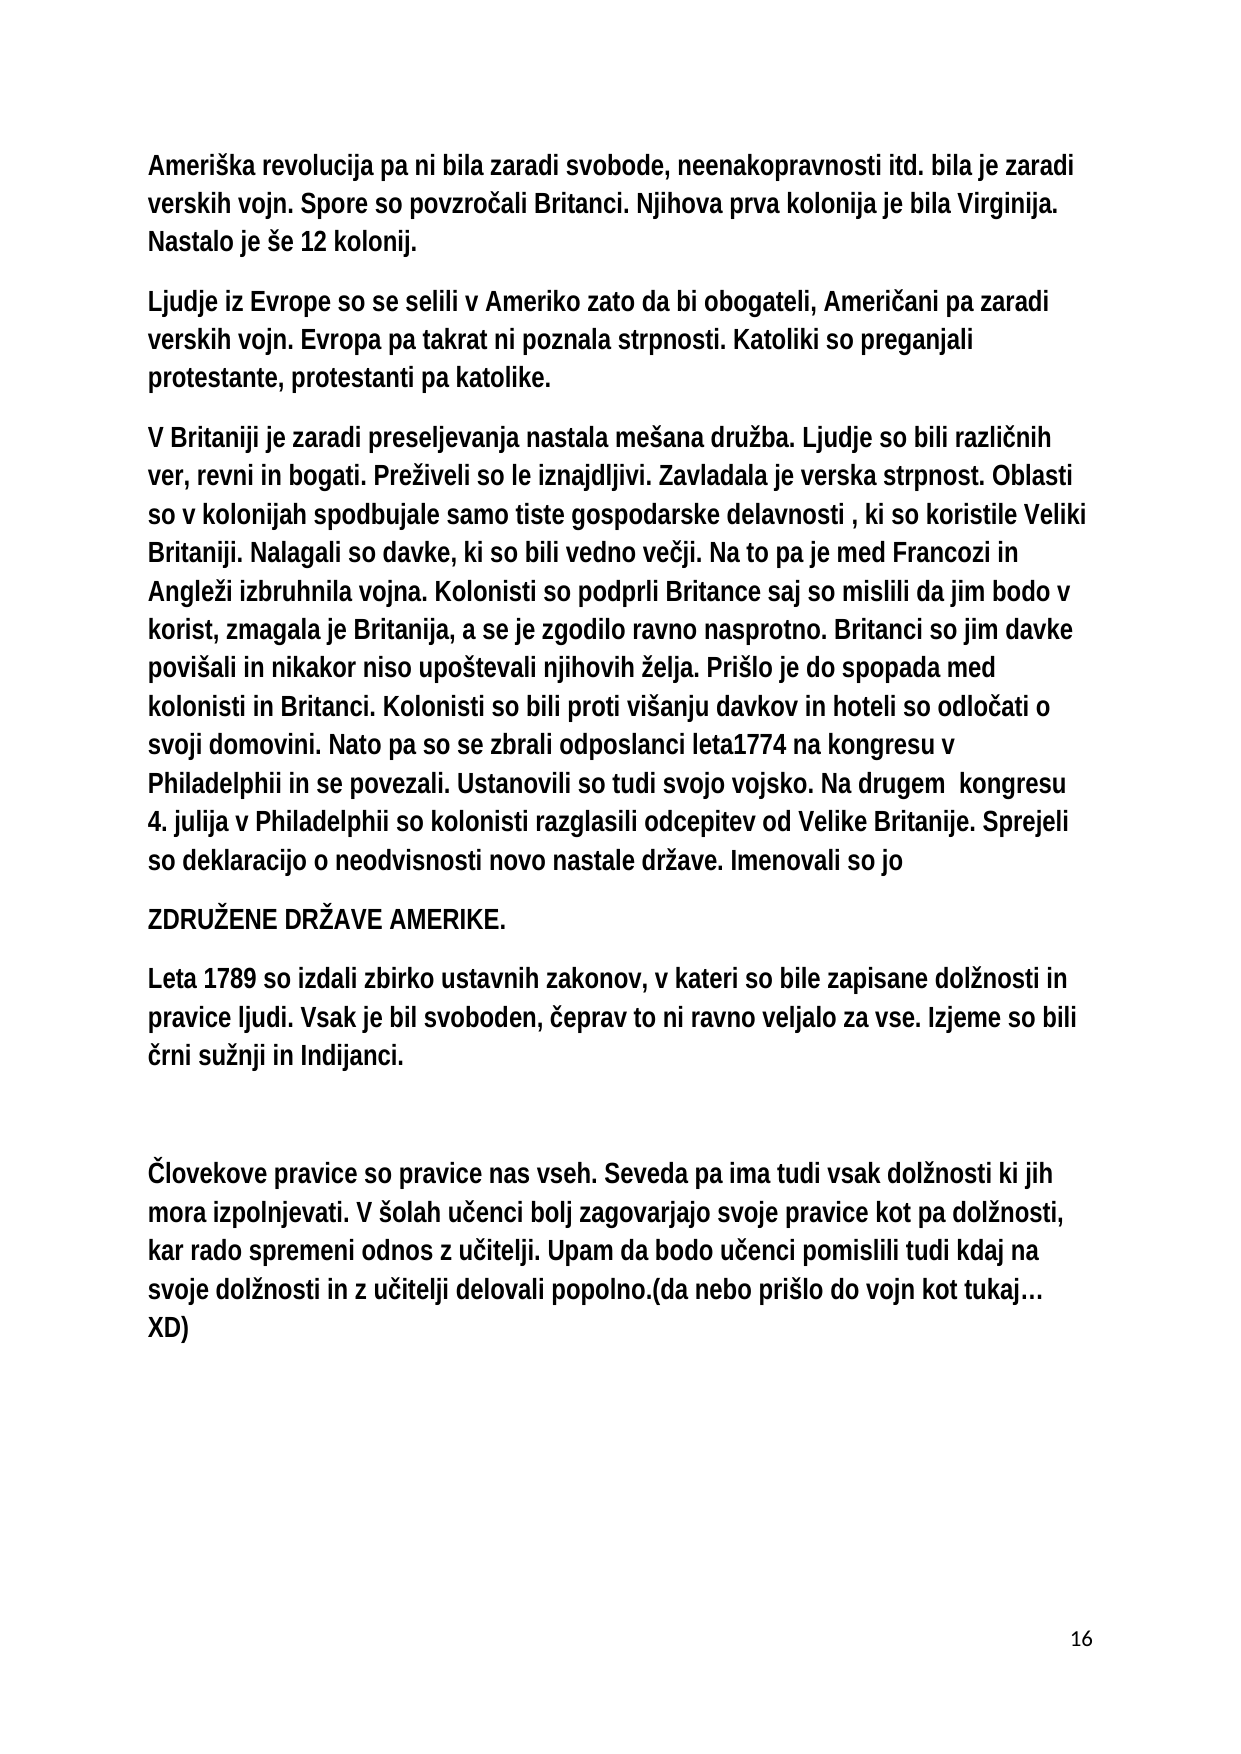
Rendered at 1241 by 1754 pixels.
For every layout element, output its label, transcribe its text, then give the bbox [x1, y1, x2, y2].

text Človekove pravice so pravice nas vseh. Seveda pa ima tudi vsak dolžnosti ki jih mora izpolnjevati. V šolah učenci bolj zagovarjajo svoje pravice kot pa dolžnosti, kar rado spremeni odnos z učitelji. Upam da bodo učenci pomislili tudi kdaj na svoje dolžnosti in z učitelji delovali popolno.(da nebo prišlo do vojn kot tukaj… XD) [148, 1157, 1093, 1344]
text Ljudje iz Evrope so se selili v Ameriko zato da bi obogateli, Američani pa zaradi verskih vojn. Evropa pa takrat ni poznala strpnosti. Katoliki so preganjali protestante, protestanti pa katolike. [148, 284, 1093, 394]
text ZDRUŽENE DRŽAVE AMERIKE. [148, 902, 1093, 935]
text V Britaniji je zaradi preseljevanja nastala mešana družba. Ljudje so bili različnih ver, revni in bogati. Preživeli so le iznajdljivi. Zavladala je verska strpnost. Oblasti so v kolonijah spodbujale samo tiste gospodarske delavnosti , ki so koristile Veliki Britaniji. Nalagali so davke, ki so bili vedno večji. Na to pa je med Francozi in Angleži izbruhnila vojna. Kolonisti so podprli Britance saj so mislili da jim bodo v korist, zmagala je Britanija, a se je zgodilo ravno nasprotno. Britanci so jim davke povišali in nikakor niso upoštevali njihovih želja. Prišlo je do spopada med kolonisti in Britanci. Kolonisti so bili proti višanju davkov in hoteli so odločati o svoji domovini. Nato pa so se zbrali odposlanci leta1774 na kongresu v Philadelphii in se povezali. Ustanovili so tudi svojo vojsko. Na drugem kongresu 4. julija v Philadelphii so kolonisti razglasili odcepitev od Velike Britanije. Sprejeli so deklaracijo o neodvisnosti novo nastale države. Imenovali so jo [148, 420, 1093, 876]
text Leta 1789 so izdali zbirko ustavnih zakonov, v kateri so bile zapisane dolžnosti in pravice ljudi. Vsak je bil svoboden, čeprav to ni ravno veljalo za vse. Izjeme so bili črni sužnji in Indijanci. [148, 961, 1093, 1072]
text Ameriška revolucija pa ni bila zaradi svobode, neenakopravnosti itd. bila je zaradi verskih vojn. Spore so povzročali Britanci. Njihova prva kolonija je bila Virginija. Nastalo je še 12 kolonij. [148, 148, 1093, 258]
